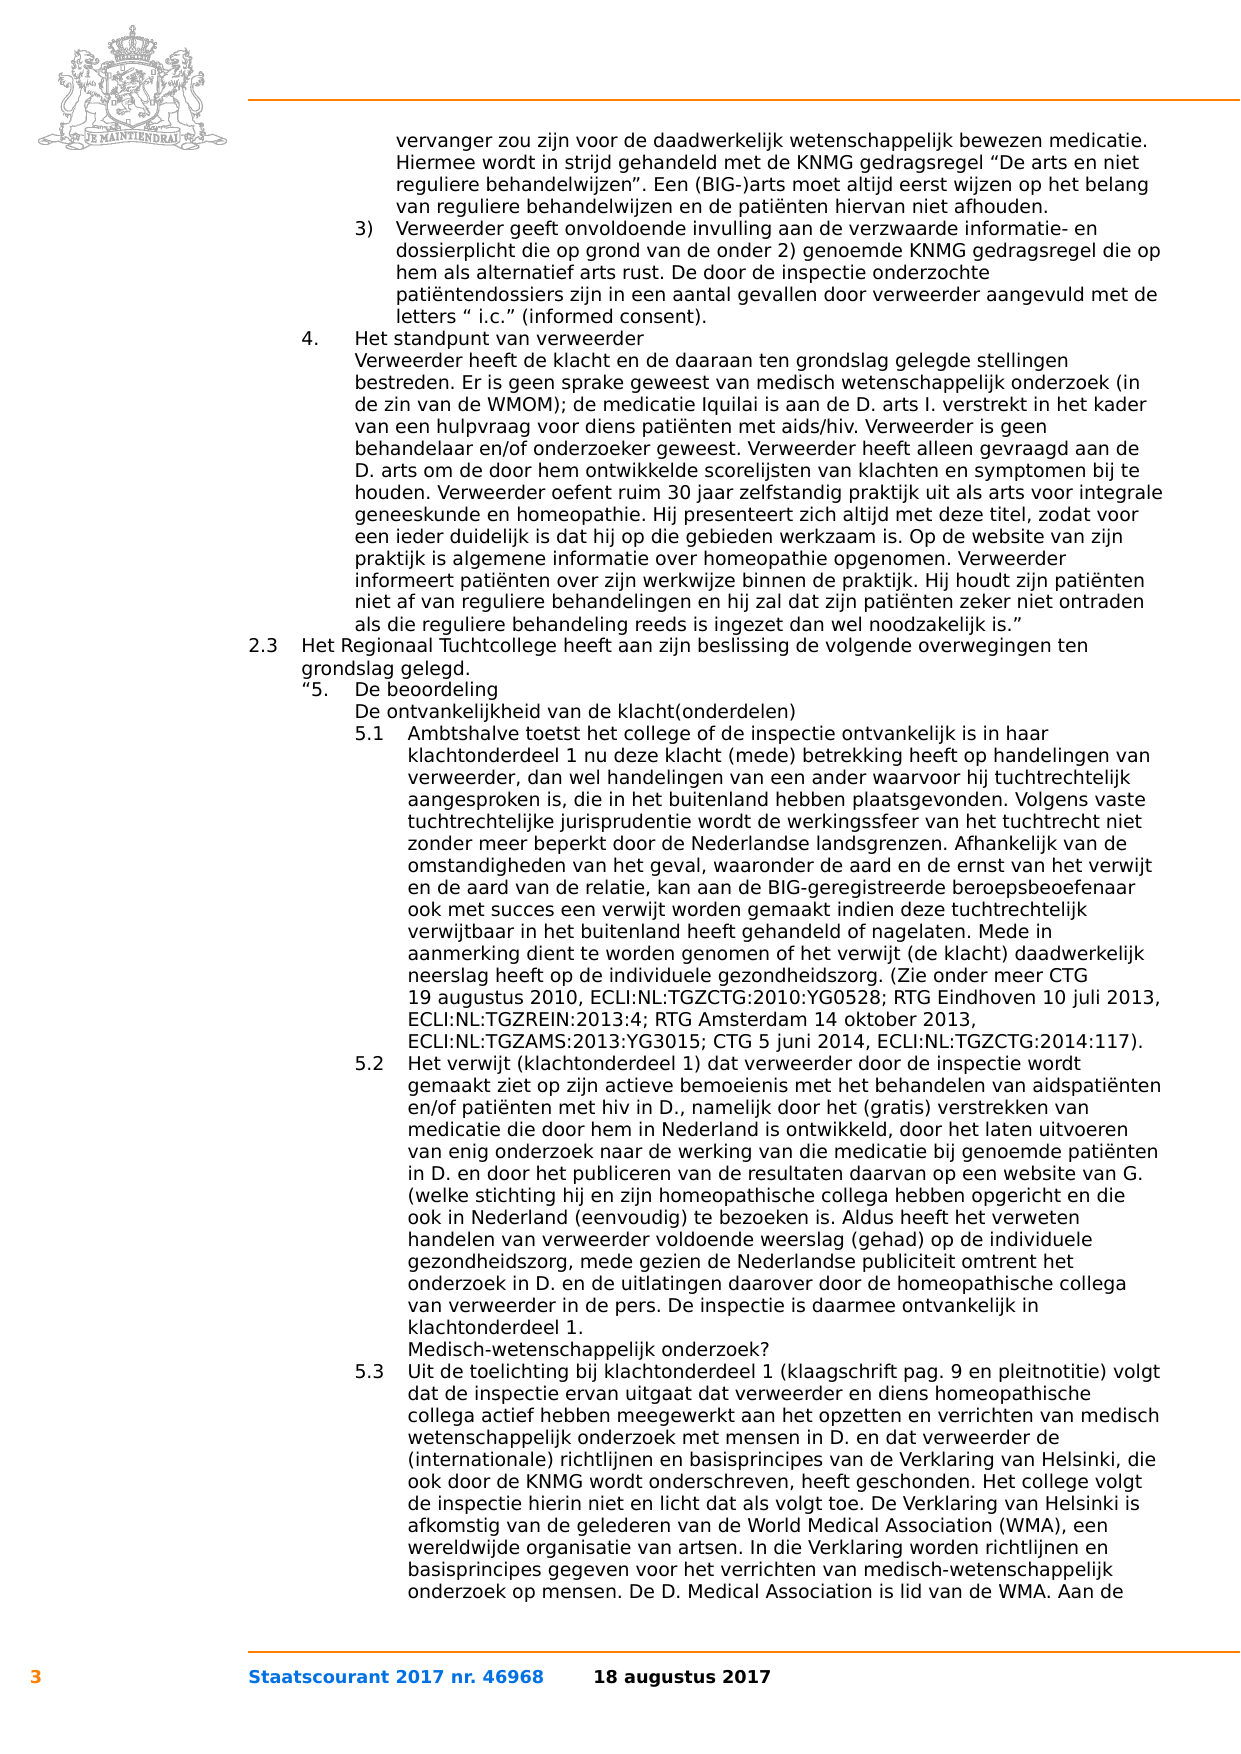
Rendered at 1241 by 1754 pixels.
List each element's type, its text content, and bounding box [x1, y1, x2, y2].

text “5. De beoordeling [301, 679, 1163, 701]
text 3) Verweerder geeft onvoldoende invulling aan de verzwaarde informatie- en dossierplicht die op grond van de onder 2) genoemde KNMG gedragsregel die op hem als alternatief arts rust. De door de inspectie onderzochte patiëntendossiers zijn in een aantal gevallen door verweerder aangevuld met de letters “ i.c.” (informed consent). [354, 218, 1163, 328]
text Medisch-wetenschappelijk onderzoek? [407, 1339, 1163, 1361]
text 5.3 Uit de toelichting bij klachtonderdeel 1 (klaagschrift pag. 9 en pleitnotitie) volgt dat de inspectie ervan uitgaat dat verweerder en diens homeopathische collega actief hebben meegewerkt aan het opzetten en verrichten van medisch wetenschappelijk onderzoek met mensen in D. en dat verweerder de (internationale) richtlijnen en basisprincipes van de Verklaring van Helsinki, die ook door de KNMG wordt onderschreven, heeft geschonden. Het college volgt de inspectie hierin niet en licht dat als volgt toe. De Verklaring van Helsinki is afkomstig van de gelederen van de World Medical Association (WMA), een wereldwijde organisatie van artsen. In die Verklaring worden richtlijnen en basisprincipes gegeven voor het verrichten van medisch-wetenschappelijk onderzoek op mensen. De D. Medical Association is lid van de WMA. Aan de [354, 1361, 1163, 1602]
text 5.2 Het verwijt (klachtonderdeel 1) dat verweerder door de inspectie wordt gemaakt ziet op zijn actieve bemoeienis met het behandelen van aidspatiënten en/of patiënten met hiv in D., namelijk door het (gratis) verstrekken van medicatie die door hem in Nederland is ontwikkeld, door het laten uitvoeren van enig onderzoek naar de werking van die medicatie bij genoemde patiënten in D. en door het publiceren van de resultaten daarvan op een website van G. (welke stichting hij en zijn homeopathische collega hebben opgericht en die ook in Nederland (eenvoudig) te bezoeken is. Aldus heeft het verweten handelen van verweerder voldoende weerslag (gehad) op de individuele gezondheidszorg, mede gezien de Nederlandse publiciteit omtrent het onderzoek in D. en de uitlatingen daarover door de homeopathische collega van verweerder in de pers. De inspectie is daarmee ontvankelijk in klachtonderdeel 1. [354, 1053, 1163, 1339]
text vervanger zou zijn voor de daadwerkelijk wetenschappelijk bewezen medicatie. Hiermee wordt in strijd gehandeld met de KNMG gedragsregel “De arts en niet reguliere behandelwijzen”. Een (BIG-)arts moet altijd eerst wijzen op het belang van reguliere behandelwijzen en de patiënten hiervan niet afhouden. [354, 130, 1163, 218]
text 2.3 Het Regionaal Tuchtcollege heeft aan zijn beslissing de volgende overwegingen ten grondslag gelegd. [248, 635, 1163, 679]
text Verweerder heeft de klacht en de daaraan ten grondslag gelegde stellingen bestreden. Er is geen sprake geweest van medisch wetenschappelijk onderzoek (in de zin van de WMOM); de medicatie Iquilai is aan de D. arts I. verstrekt in het kader van een hulpvraag voor diens patiënten met aids/hiv. Verweerder is geen behandelaar en/of onderzoeker geweest. Verweerder heeft alleen gevraagd aan de D. arts om de door hem ontwikkelde scorelijsten van klachten en symptomen bij te houden. Verweerder oefent ruim 30 jaar zelfstandig praktijk uit als arts voor integrale geneeskunde en homeopathie. Hij presenteert zich altijd met deze titel, zodat voor een ieder duidelijk is dat hij op die gebieden werkzaam is. Op de website van zijn praktijk is algemene informatie over homeopathie opgenomen. Verweerder informeert patiënten over zijn werkwijze binnen de praktijk. Hij houdt zijn patiënten niet af van reguliere behandelingen en hij zal dat zijn patiënten zeker niet ontraden als die reguliere behandeling reeds is ingezet dan wel noodzakelijk is.” [354, 350, 1163, 635]
text 4. Het standpunt van verweerder [301, 328, 1163, 350]
text De ontvankelijkheid van de klacht(onderdelen) [354, 701, 1163, 723]
picture [38, 25, 227, 150]
text 5.1 Ambtshalve toetst het college of de inspectie ontvankelijk is in haar klachtonderdeel 1 nu deze klacht (mede) betrekking heeft op handelingen van verweerder, dan wel handelingen van een ander waarvoor hij tuchtrechtelijk aangesproken is, die in het buitenland hebben plaatsgevonden. Volgens vaste tuchtrechtelijke jurisprudentie wordt de werkingssfeer van het tuchtrecht niet zonder meer beperkt door de Nederlandse landsgrenzen. Afhankelijk van de omstandigheden van het geval, waaronder de aard en de ernst van het verwijt en de aard van de relatie, kan aan de BIG-geregistreerde beroepsbeoefenaar ook met succes een verwijt worden gemaakt indien deze tuchtrechtelijk verwijtbaar in het buitenland heeft gehandeld of nagelaten. Mede in aanmerking dient te worden genomen of het verwijt (de klacht) daadwerkelijk neerslag heeft op de individuele gezondheidszorg. (Zie onder meer CTG 19 augustus 2010, ECLI:NL:TGZCTG:2010:YG0528; RTG Eindhoven 10 juli 2013, ECLI:NL:TGZREIN:2013:4; RTG Amsterdam 14 oktober 2013, ECLI:NL:TGZAMS:2013:YG3015; CTG 5 juni 2014, ECLI:NL:TGZCTG:2014:117). [354, 723, 1163, 1053]
